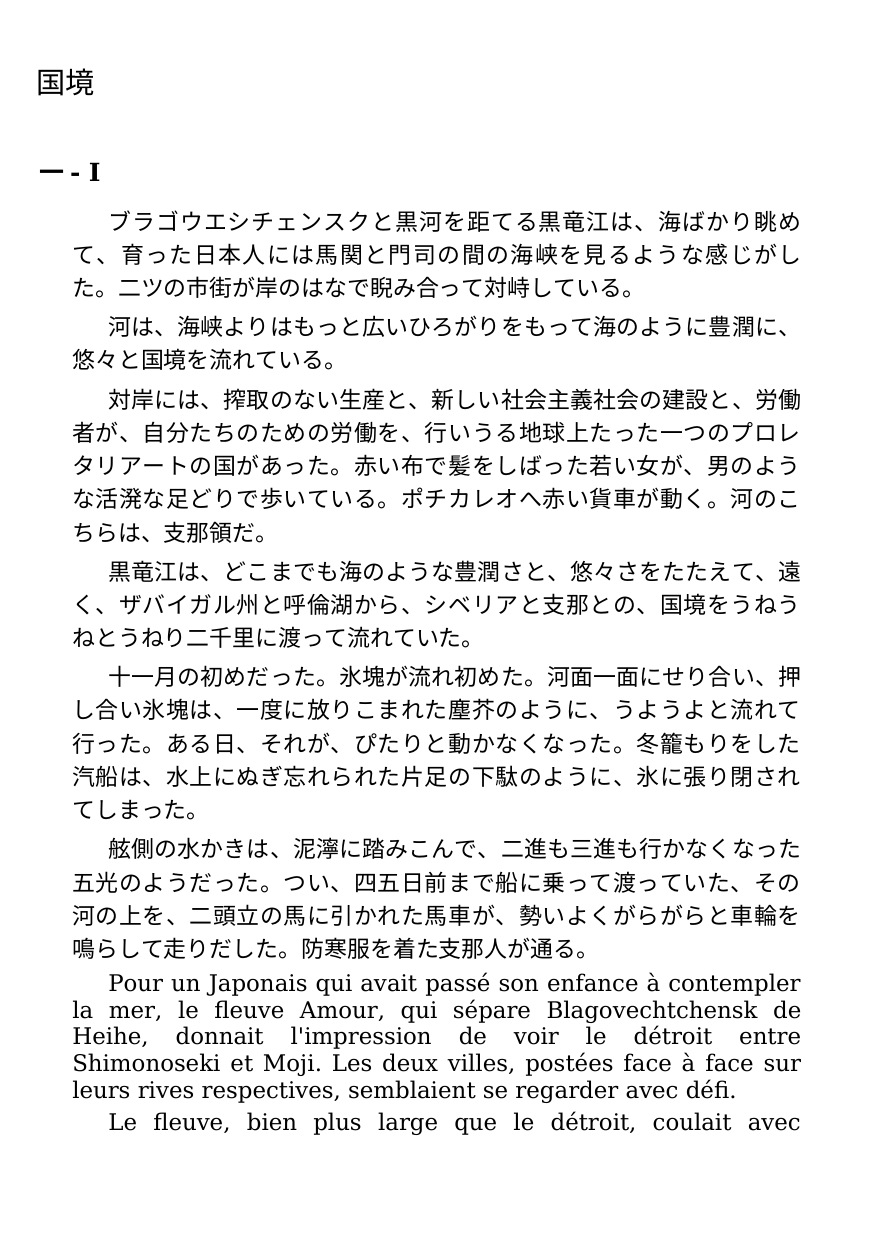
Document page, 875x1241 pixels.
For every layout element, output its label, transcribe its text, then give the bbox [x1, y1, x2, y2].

text 黒竜江は、どこまでも海のような豊潤さと、悠々さをたたえて、遠く、ザバイガル州と呼倫湖から、シベリアと支那との、国境をうねうねとうねり二千里に渡って流れていた。 [72, 553, 802, 653]
text 十一月の初めだった。氷塊が流れ初めた。河面一面にせり合い、押し合い氷塊は、一度に放りこまれた塵芥のように、うようよと流れて行った。ある日、それが、ぴたりと動かなくなった。冬籠もりをした汽船は、水上にぬぎ忘れられた片足の下駄のように、氷に張り閉されてしまった。 [72, 659, 802, 825]
text 対岸には、搾取のない生産と、新しい社会主義社会の建設と、労働者が、自分たちのための労働を、行いうる地球上たった一つのプロレタリアートの国があった。赤い布で髪をしばった若い女が、男のような活溌な足どりで歩いている。ポチカレオへ赤い貨車が動く。河のこちらは、支那領だ。 [72, 381, 802, 548]
text Pour un Japonais qui avait passé son enfance à contempler la mer, le fleuve Amour, qui sépare Blagovechtchensk de Heihe, donnait l'impression de voir le détroit entre Shimonoseki et Moji. Les deux villes, postées face à face sur leurs rives respectives, semblaient se regarder avec défi. [72, 970, 802, 1103]
text 舷側の水かきは、泥濘に踏みこんで、二進も三進も行かなくなった五光のようだった。つい、四五日前まで船に乗って渡っていた、その河の上を、二頭立の馬に引かれた馬車が、勢いよくがらがらと車輪を鳴らして走りだした。防寒服を着た支那人が通る。 [72, 831, 802, 964]
subtitle 一 - I [36, 149, 838, 192]
text Le fleuve, bien plus large que le détroit, coulait avec [72, 1109, 802, 1136]
subtitle 国境 [36, 60, 838, 102]
text 河は、海峡よりはもっと広いひろがりをもって海のように豊潤に、悠々と国境を流れている。 [72, 309, 802, 376]
text ブラゴウエシチェンスクと黒河を距てる黒竜江は、海ばかり眺めて、育った日本人には馬関と門司の間の海峡を見るような感じがした。二ツの市街が岸のはなで睨み合って対峙している。 [72, 203, 802, 303]
